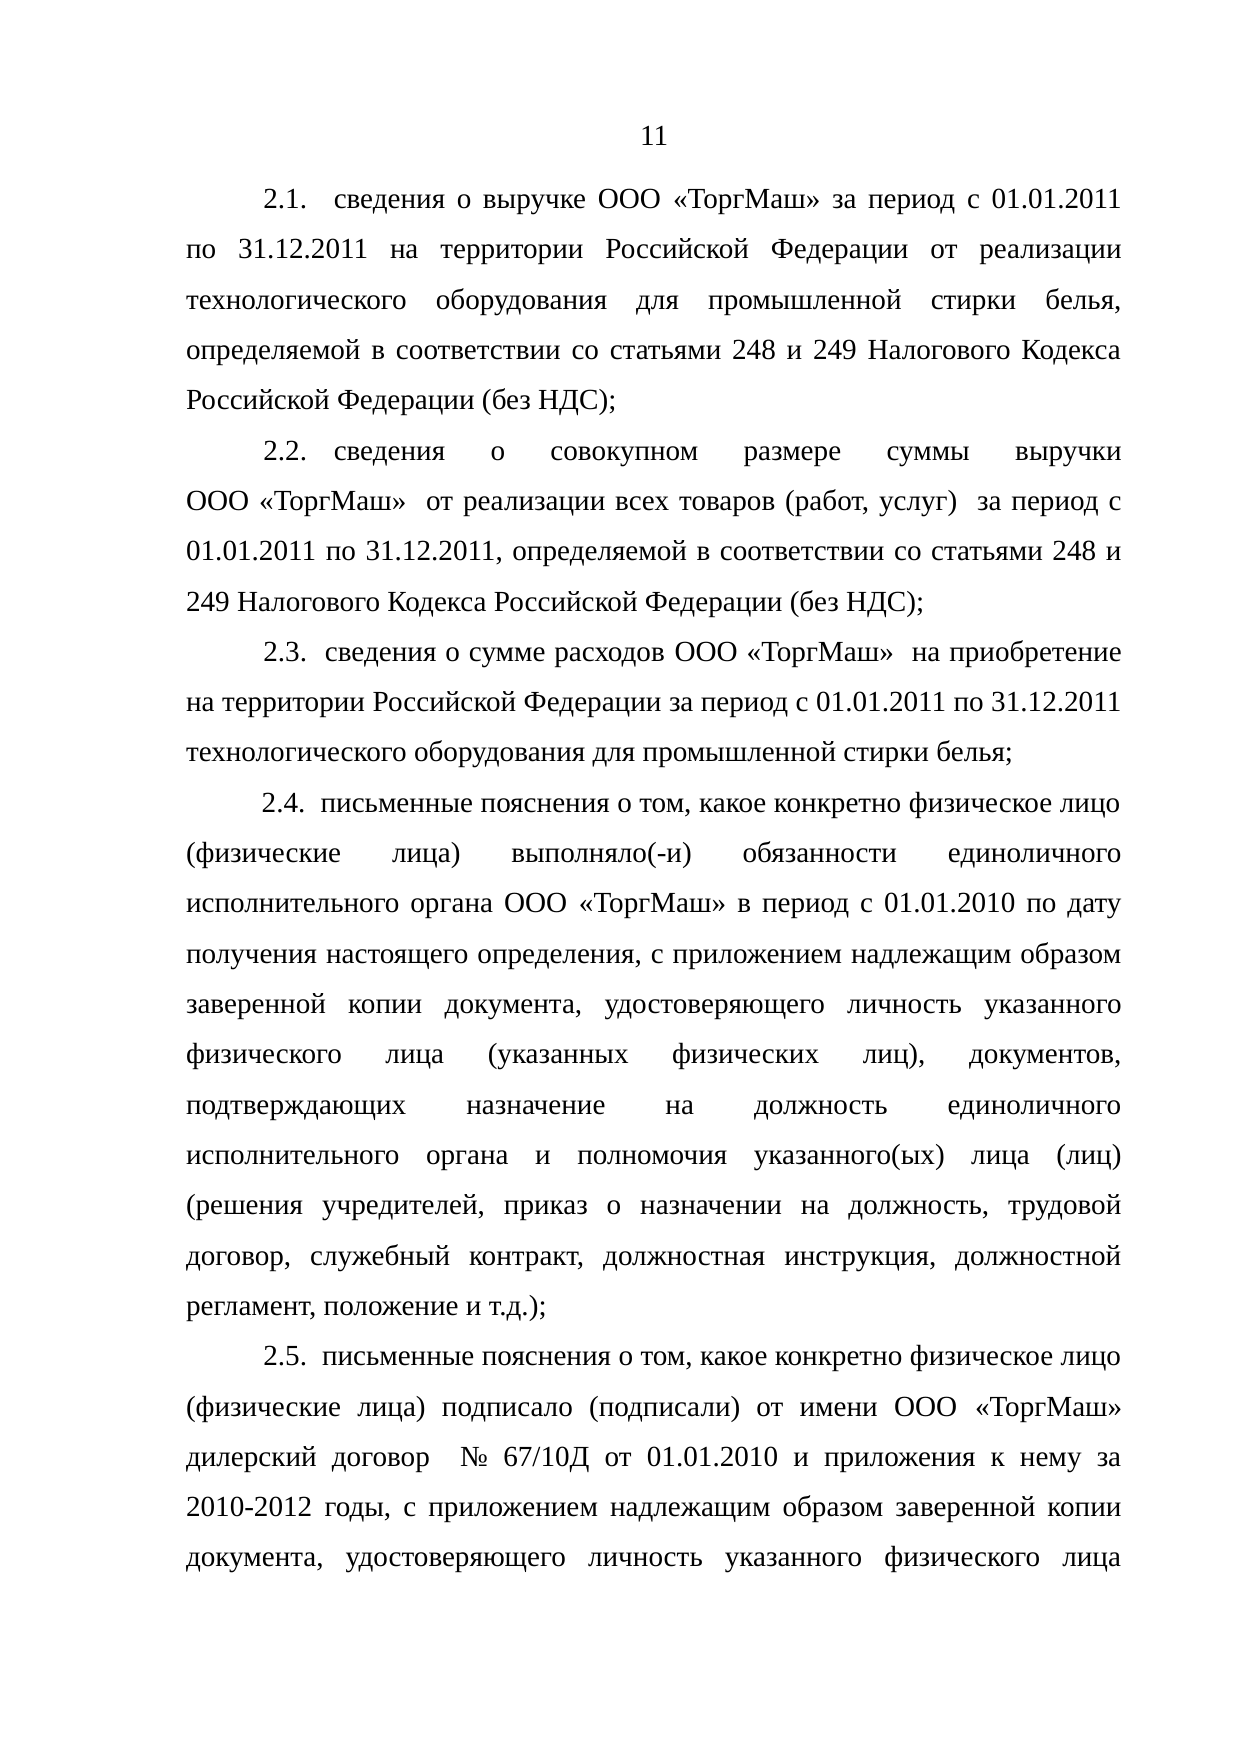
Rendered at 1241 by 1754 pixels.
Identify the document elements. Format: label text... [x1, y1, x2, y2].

text 2.2. сведения о совокупном размере суммы выручки ООО «ТоргМаш» от реализации всех товаров (работ, услуг) за период с 01.01.2011 по 31.12.2011, определяемой в соответствии со статьями 248 и 249 Налогового Кодекса Российской Федерации (без НДС); [186, 433, 1122, 617]
text 2.4. письменные пояснения о том, какое конкретно физическое лицо (физические лица) выполняло(-и) обязанности единоличного исполнительного органа ООО «ТоргМаш» в период с 01.01.2010 по дату получения настоящего определения, с приложением надлежащим образом заверенной копии документа, удостоверяющего личность указанного физического лица (указанных физических лиц), документов, подтверждающих назначение на должность единоличного исполнительного органа и полномочия указанного(ых) лица (лиц) (решения учредителей, приказ о назначении на должность, трудовой договор, служебный контракт, должностная инструкция, должностной регламент, положение и т.д.); [186, 785, 1122, 1322]
text 2.3. сведения о сумме расходов ООО «ТоргМаш» на приобретение на территории Российской Федерации за период с 01.01.2011 по 31.12.2011 технологического оборудования для промышленной стирки белья; [186, 634, 1122, 768]
text 2.5. письменные пояснения о том, какое конкретно физическое лицо (физические лица) подписало (подписали) от имени ООО «ТоргМаш» дилерский договор № 67/10Д от 01.01.2010 и приложения к нему за 2010-2012 годы, с приложением надлежащим образом заверенной копии документа, удостоверяющего личность указанного физического лица [186, 1338, 1122, 1573]
text 2.1. сведения о выручке ООО «ТоргМаш» за период с 01.01.2011 по 31.12.2011 на территории Российской Федерации от реализации технологического оборудования для промышленной стирки белья, определяемой в соответствии со статьями 248 и 249 Налогового Кодекса Российской Федерации (без НДС); [186, 181, 1122, 416]
